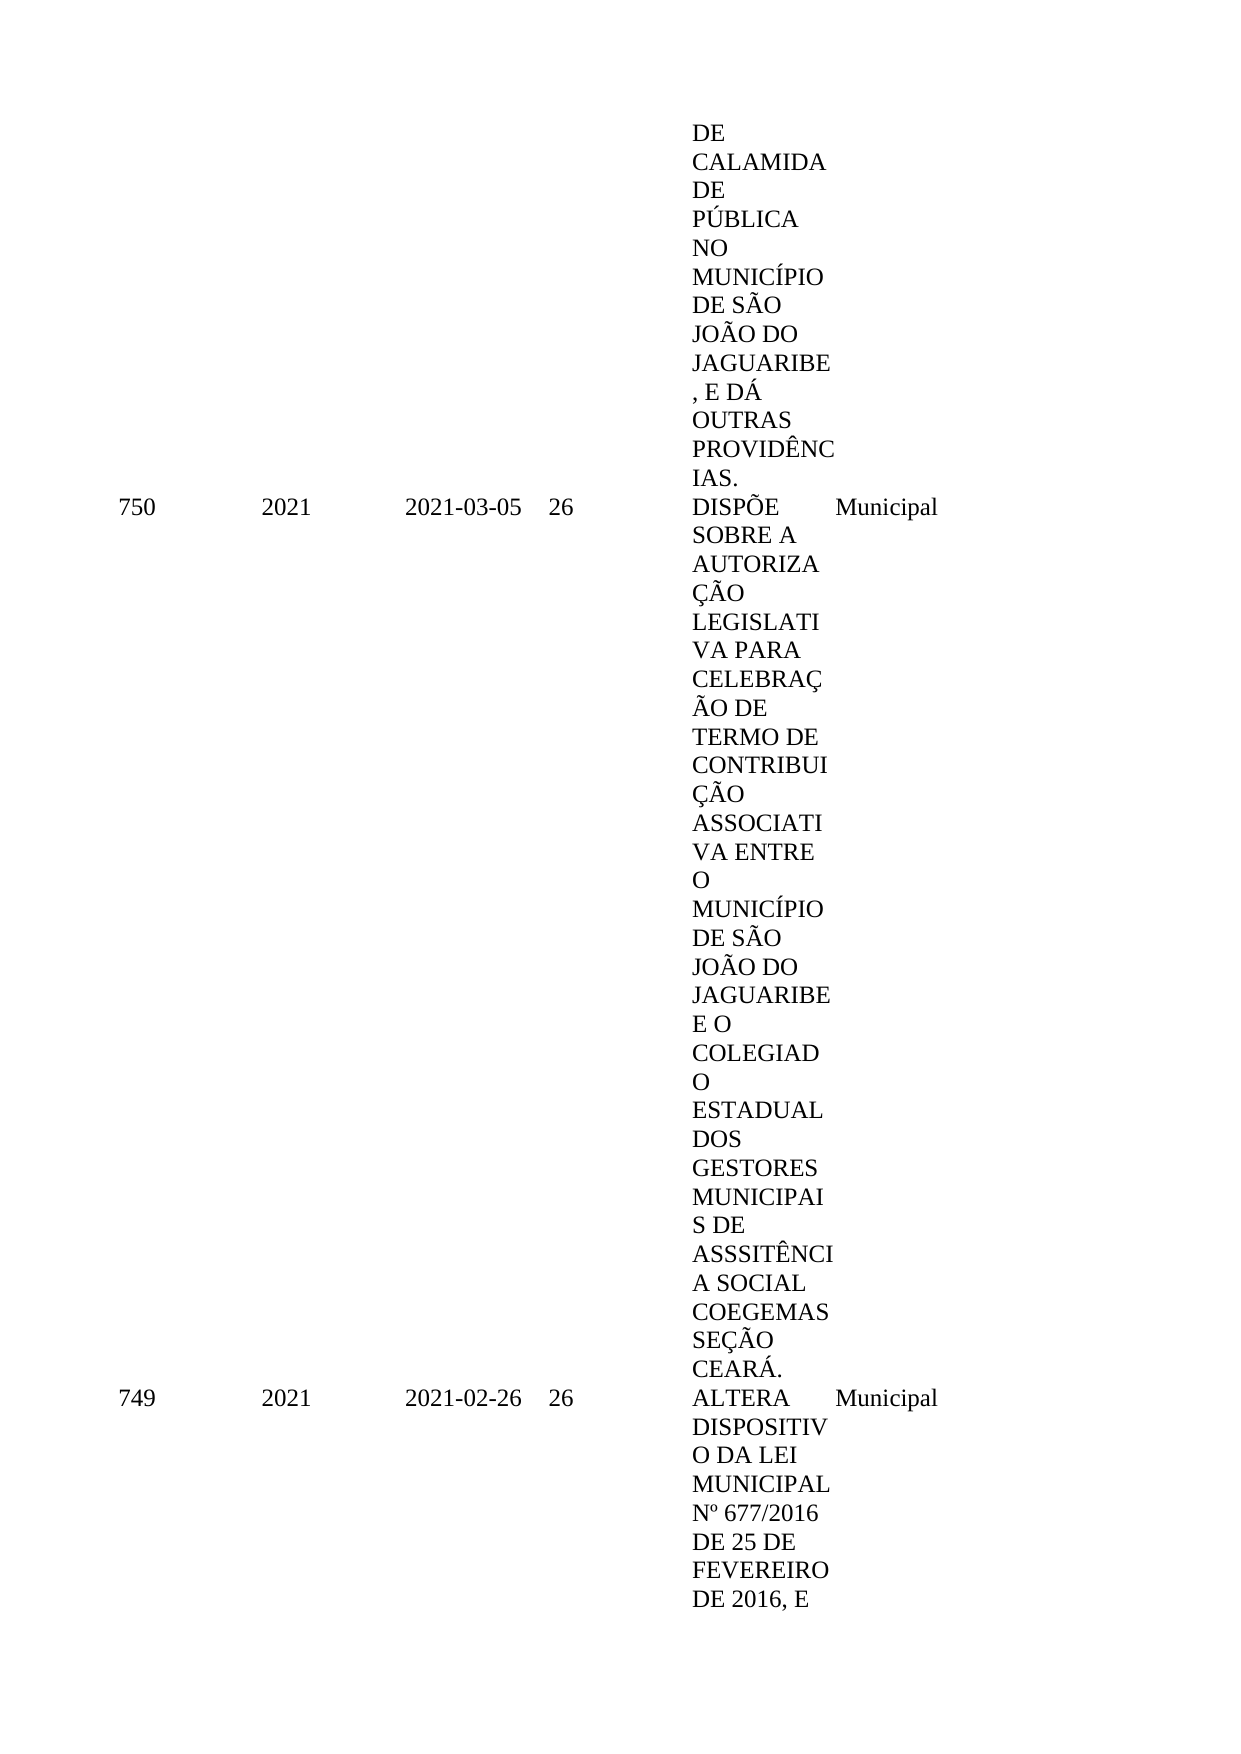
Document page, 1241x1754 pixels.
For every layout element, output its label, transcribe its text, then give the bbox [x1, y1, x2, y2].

table_cell DISPÕE SOBRE A AUTORIZAÇÃO LEGISLATIVA PARA CELEBRAÇÃO DE TERMO DE CONTRIBUIÇÃO ASSOCIATIVA ENTRE O MUNICÍPIO DE SÃO JOÃO DO JAGUARIBE E O COLEGIADO ESTADUAL DOS GESTORES MUNICIPAIS DE ASSSITÊNCIA SOCIAL COEGEMAS SEÇÃO CEARÁ. [692, 492, 835, 1383]
table_cell 750 [118, 492, 261, 1383]
table_cell [979, 492, 1122, 1383]
table_cell 749 [118, 1383, 261, 1613]
table_cell 2021-03-05 [405, 492, 548, 1383]
table_cell 26 [548, 492, 692, 1383]
table_cell [261, 118, 405, 492]
table_cell [405, 118, 548, 492]
table_cell 2021 [261, 1383, 405, 1613]
table_cell ALTERA DISPOSITIVO DA LEI MUNICIPAL Nº 677/2016 DE 25 DE FEVEREIRO DE 2016, E [692, 1383, 835, 1613]
table_cell [835, 118, 979, 492]
table_cell [979, 1383, 1122, 1613]
table_cell Municipal [835, 1383, 979, 1613]
table_cell 2021 [261, 492, 405, 1383]
table_cell [979, 118, 1122, 492]
table_cell 2021-02-26 [405, 1383, 548, 1613]
table_cell [548, 118, 692, 492]
table_cell DE CALAMIDADE PÚBLICA NO MUNICÍPIO DE SÃO JOÃO DO JAGUARIBE, E DÁ OUTRAS PROVIDÊNCIAS. [692, 118, 835, 492]
table_cell [118, 118, 261, 492]
table_cell Municipal [835, 492, 979, 1383]
table_cell 26 [548, 1383, 692, 1613]
